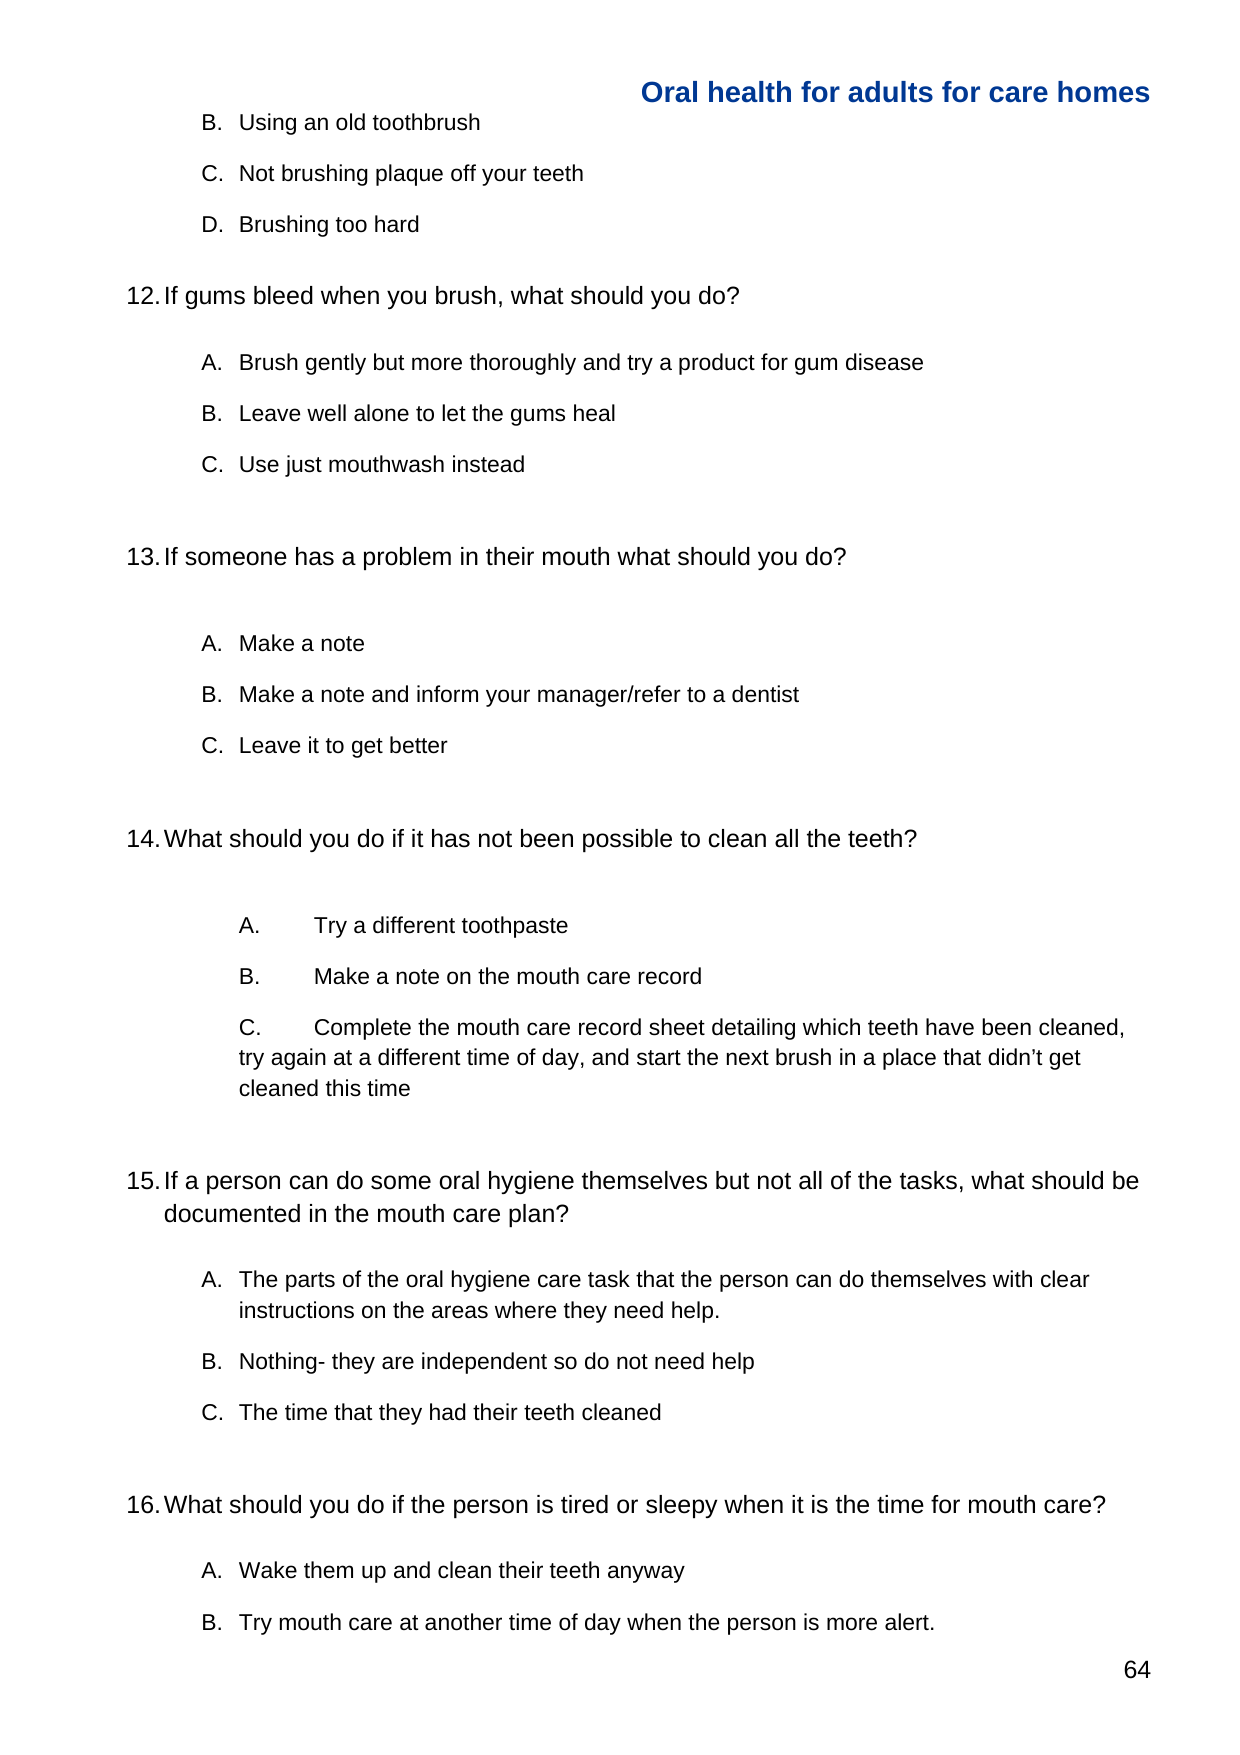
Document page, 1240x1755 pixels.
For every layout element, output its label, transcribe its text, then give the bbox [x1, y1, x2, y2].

list Not brushing plaque off your teeth [201, 160, 1151, 186]
list If someone has a problem in their mouth what should you do? [126, 542, 1151, 571]
list Wake them up and clean their teeth anyway [201, 1557, 1151, 1584]
list Make a note and inform your manager/refer to a dentist [201, 681, 1151, 708]
list Make a note [201, 630, 1151, 657]
list Try mouth care at another time of day when the person is more alert. [201, 1608, 1151, 1635]
list Use just mouthwash instead [201, 451, 1151, 477]
list Brushing too hard [201, 211, 1151, 237]
list Leave it to get better [201, 732, 1151, 759]
list Leave well alone to let the gums heal [201, 400, 1151, 426]
list What should you do if it has not been possible to clean all the teeth? [126, 824, 1151, 852]
list If a person can do some oral hygiene themselves but not all of the tasks, what should be documented in the mouth care plan? [126, 1166, 1151, 1227]
list The time that they had their teeth cleaned [201, 1399, 1151, 1425]
list What should you do if the person is tired or sleepy when it is the time for mouth care? [126, 1490, 1151, 1518]
list Brush gently but more thoroughly and try a product for gum disease [201, 349, 1151, 375]
list Try a different toothpaste [239, 912, 1151, 938]
list Using an old toothbrush [201, 109, 1151, 135]
list Make a note on the mouth care record [239, 963, 1151, 989]
list Nothing- they are independent so do not need help [201, 1348, 1151, 1374]
list If gums bleed when you brush, what should you do? [126, 281, 1151, 310]
list The parts of the oral hygiene care task that the person can do themselves with clear instructions on the areas where they need help. [201, 1266, 1151, 1323]
list Complete the mouth care record sheet detailing which teeth have been cleaned, try again at a different time of day, and start the next brush in a place that didn’t get cleaned this time [239, 1014, 1151, 1101]
